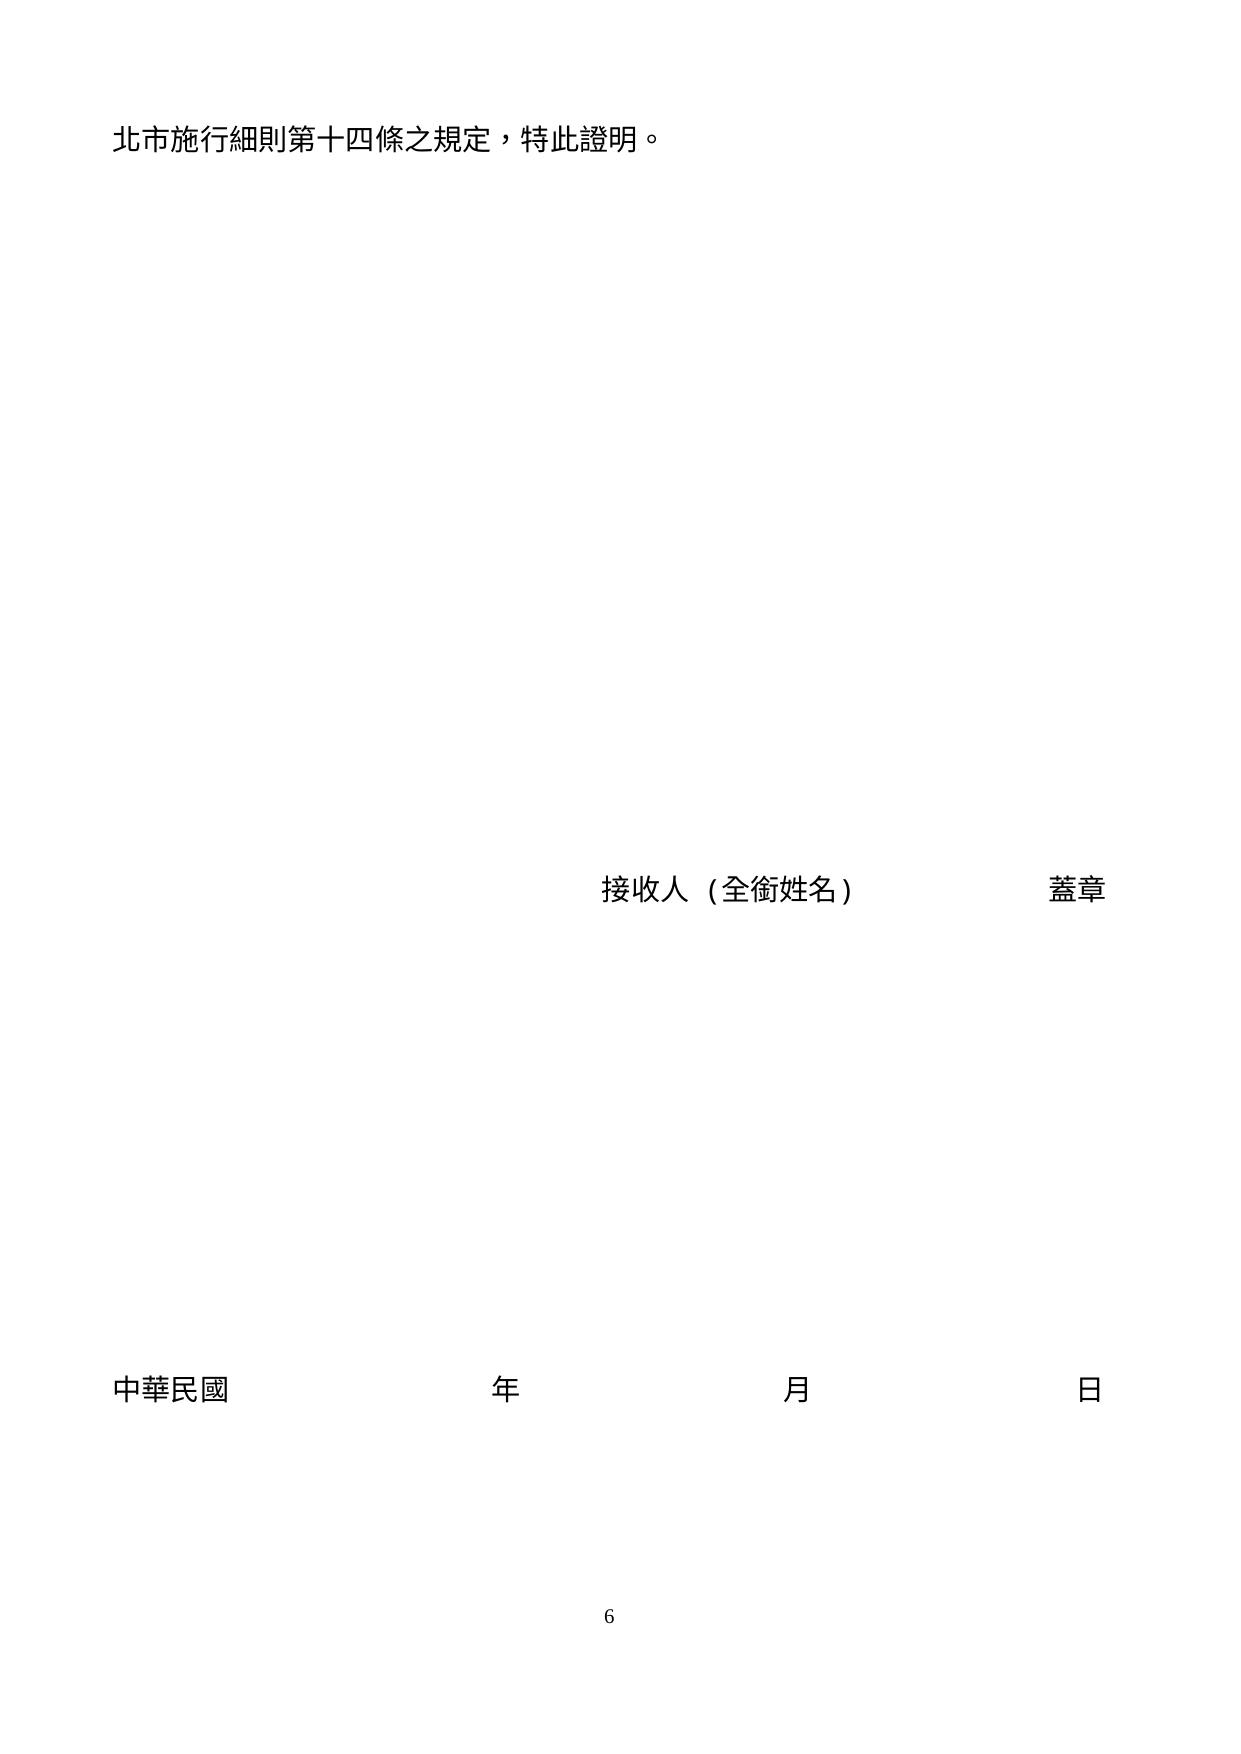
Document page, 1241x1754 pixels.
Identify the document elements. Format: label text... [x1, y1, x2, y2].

text 接收人 (全銜姓名) 蓋章 [112, 846, 1106, 909]
text 中華民國 年 月 日 [112, 1346, 1106, 1409]
text 北市施行細則第十四條之規定，特此證明。 [112, 96, 1106, 159]
